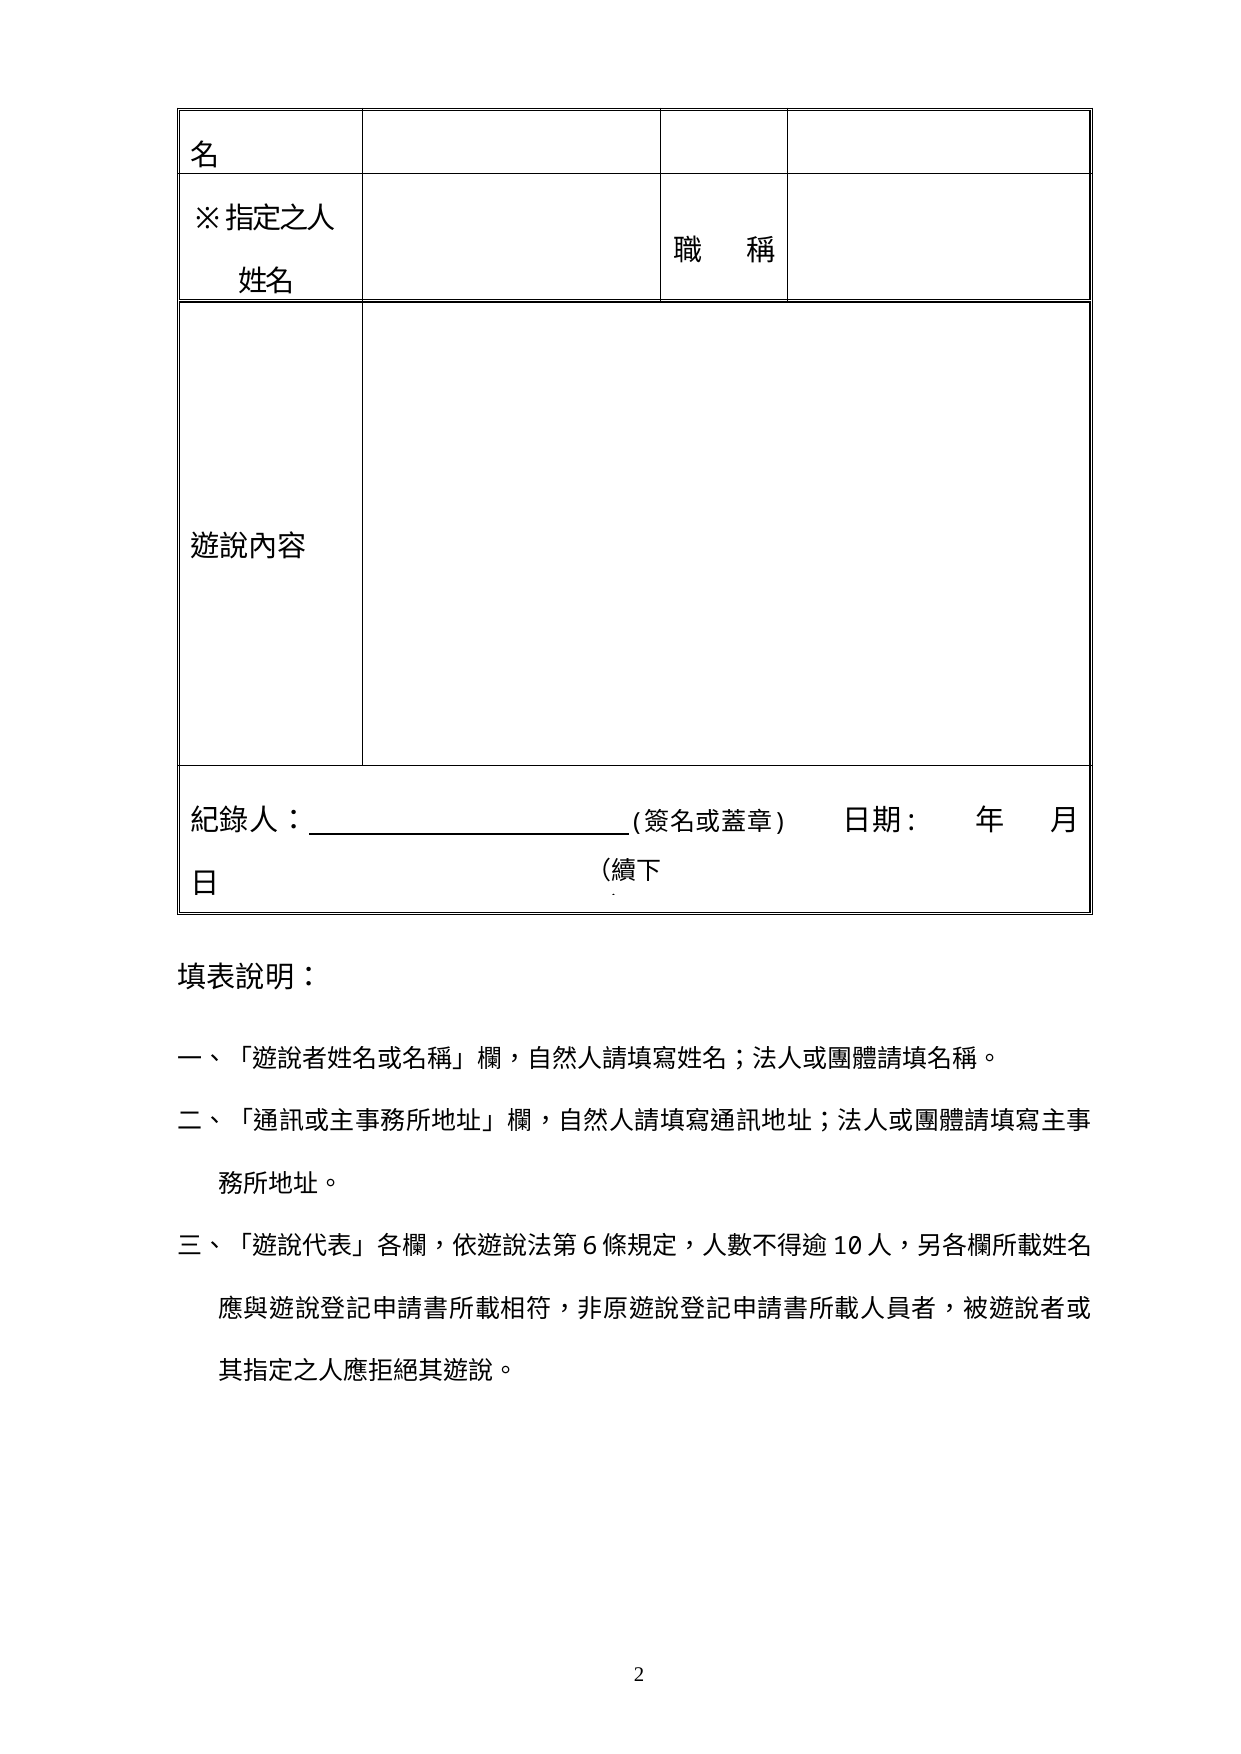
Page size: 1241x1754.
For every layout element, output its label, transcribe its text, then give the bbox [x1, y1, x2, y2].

table_cell 遊說內容 [180, 303, 362, 765]
table_cell [788, 111, 1089, 173]
text 二、「通訊或主事務所地址」欄，自然人請填寫通訊地址；法人或團體請填寫主事務所地址。 [177, 1077, 1092, 1202]
table_cell [788, 174, 1089, 299]
text 一、「遊說者姓名或名稱」欄，自然人請填寫姓名；法人或團體請填名稱。 [177, 1015, 1092, 1077]
table_cell [363, 303, 1089, 699]
table_cell [363, 174, 660, 299]
text 三、「遊說代表」各欄，依遊說法第6條規定，人數不得逾10人，另各欄所載姓名應與遊說登記申請書所載相符，非原遊說登記申請書所載人員者，被遊說者或其指定之人應拒絕其遊說。 [177, 1202, 1092, 1390]
table_cell [363, 699, 1089, 765]
table_cell [363, 111, 660, 173]
table_cell ※指定之人 姓名 [180, 174, 362, 299]
table_cell 紀錄人： (簽名或蓋章) 日期: 年 月 日 [180, 766, 1089, 912]
table_cell [661, 111, 787, 173]
table_cell 名 [180, 111, 362, 173]
table_cell 職 稱 [661, 174, 787, 299]
text 填表說明： [177, 933, 1092, 996]
